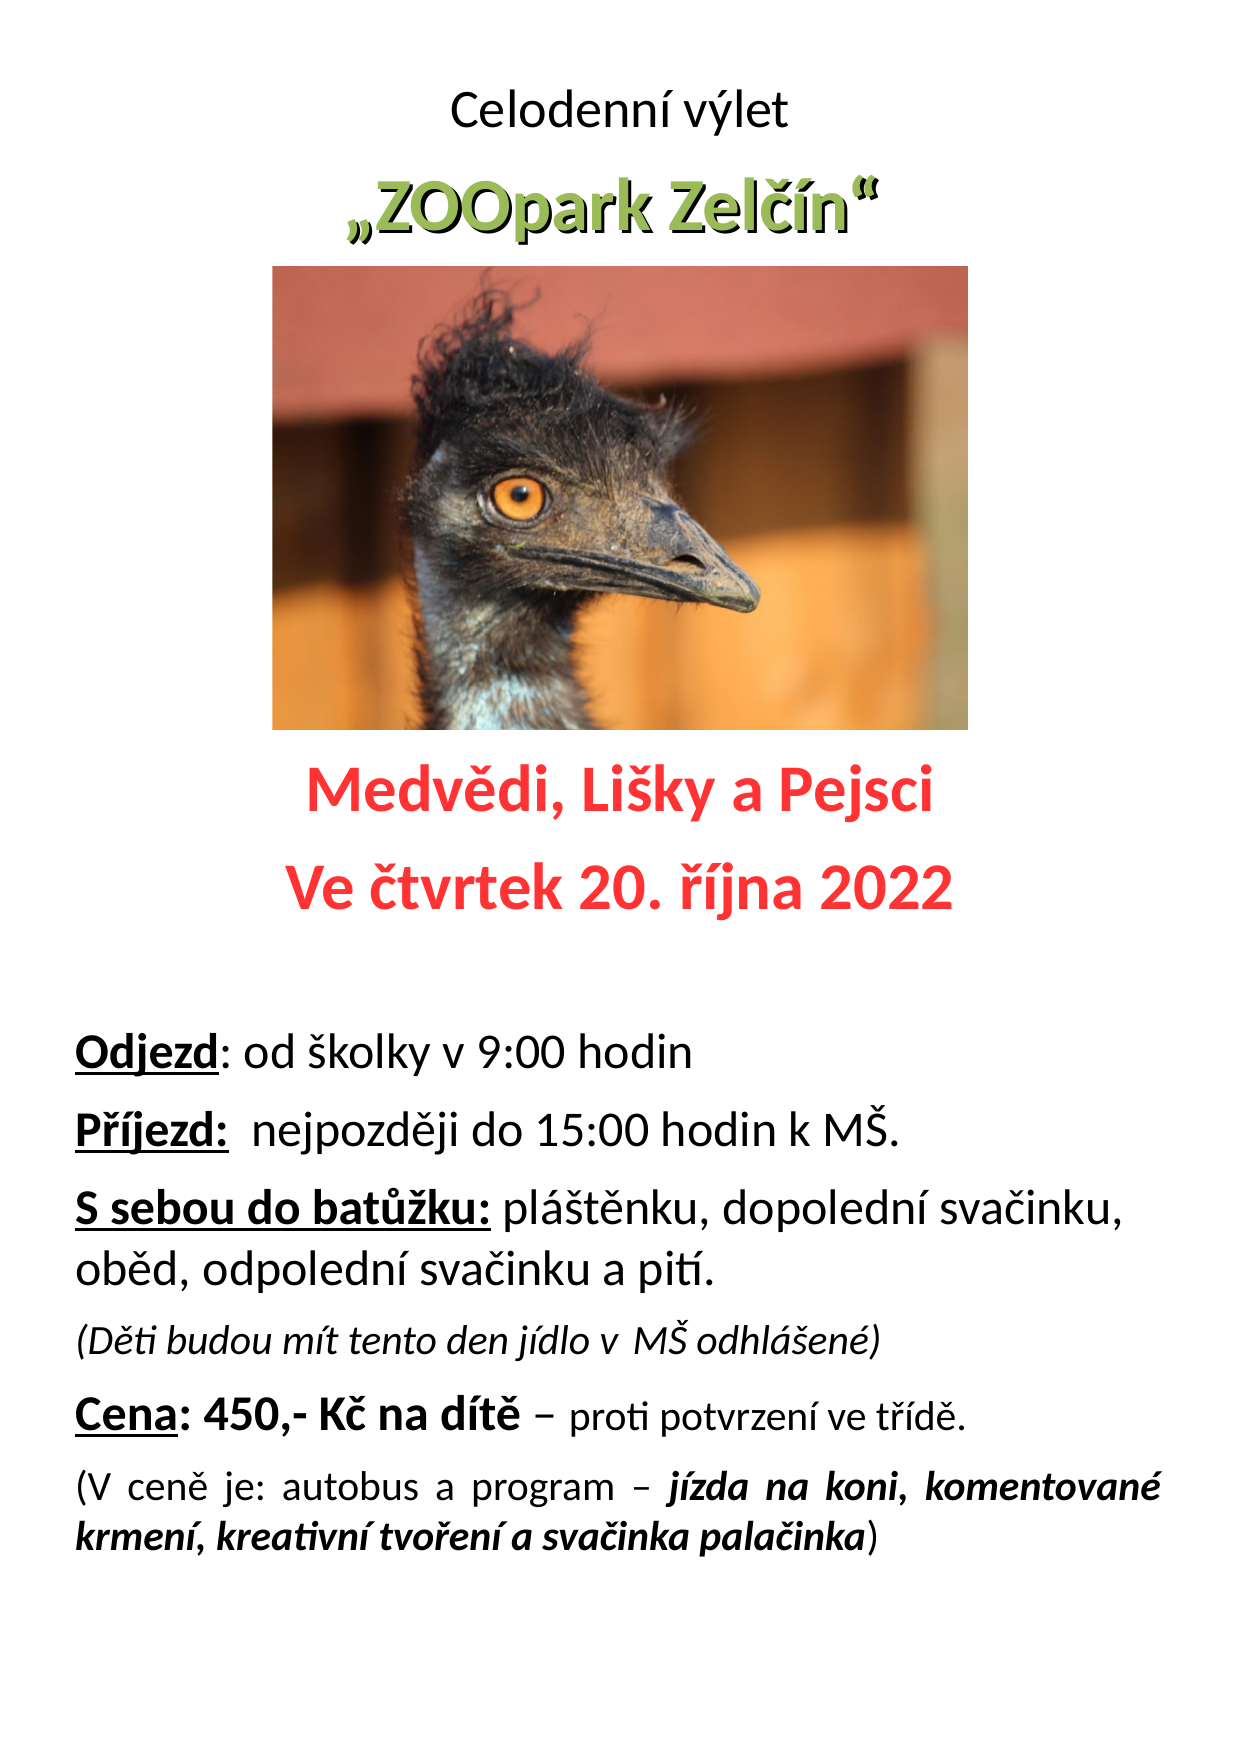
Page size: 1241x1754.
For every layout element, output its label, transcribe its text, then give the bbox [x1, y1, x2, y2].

text S sebou do batůžku: pláštěnku, dopolední svačinku, oběd, odpolední svačinku a pití. [75, 1176, 1165, 1298]
text Celodenní výlet [75, 75, 1165, 141]
text (Děti budou mít tento den jídlo v MŠ odhlášené) [75, 1314, 1165, 1365]
text Odjezd: od školky v 9:00 hodin [75, 1020, 1165, 1081]
text Medvědi, Lišky a Pejsci [75, 746, 1165, 828]
text „ZOOpark Zelčín“ [75, 158, 1165, 249]
text Příjezd: nejpozději do 15:00 hodin k MŠ. [75, 1098, 1165, 1159]
text Ve čtvrtek 20. října 2022 [75, 844, 1165, 926]
text Cena: 450,- Kč na dítě – proti potvrzení ve třídě. [75, 1382, 1165, 1443]
text (V ceně je: autobus a program – jízda na koni, komentované krmení, kreativní tvoření a svačinka palačinka) [75, 1459, 1165, 1561]
